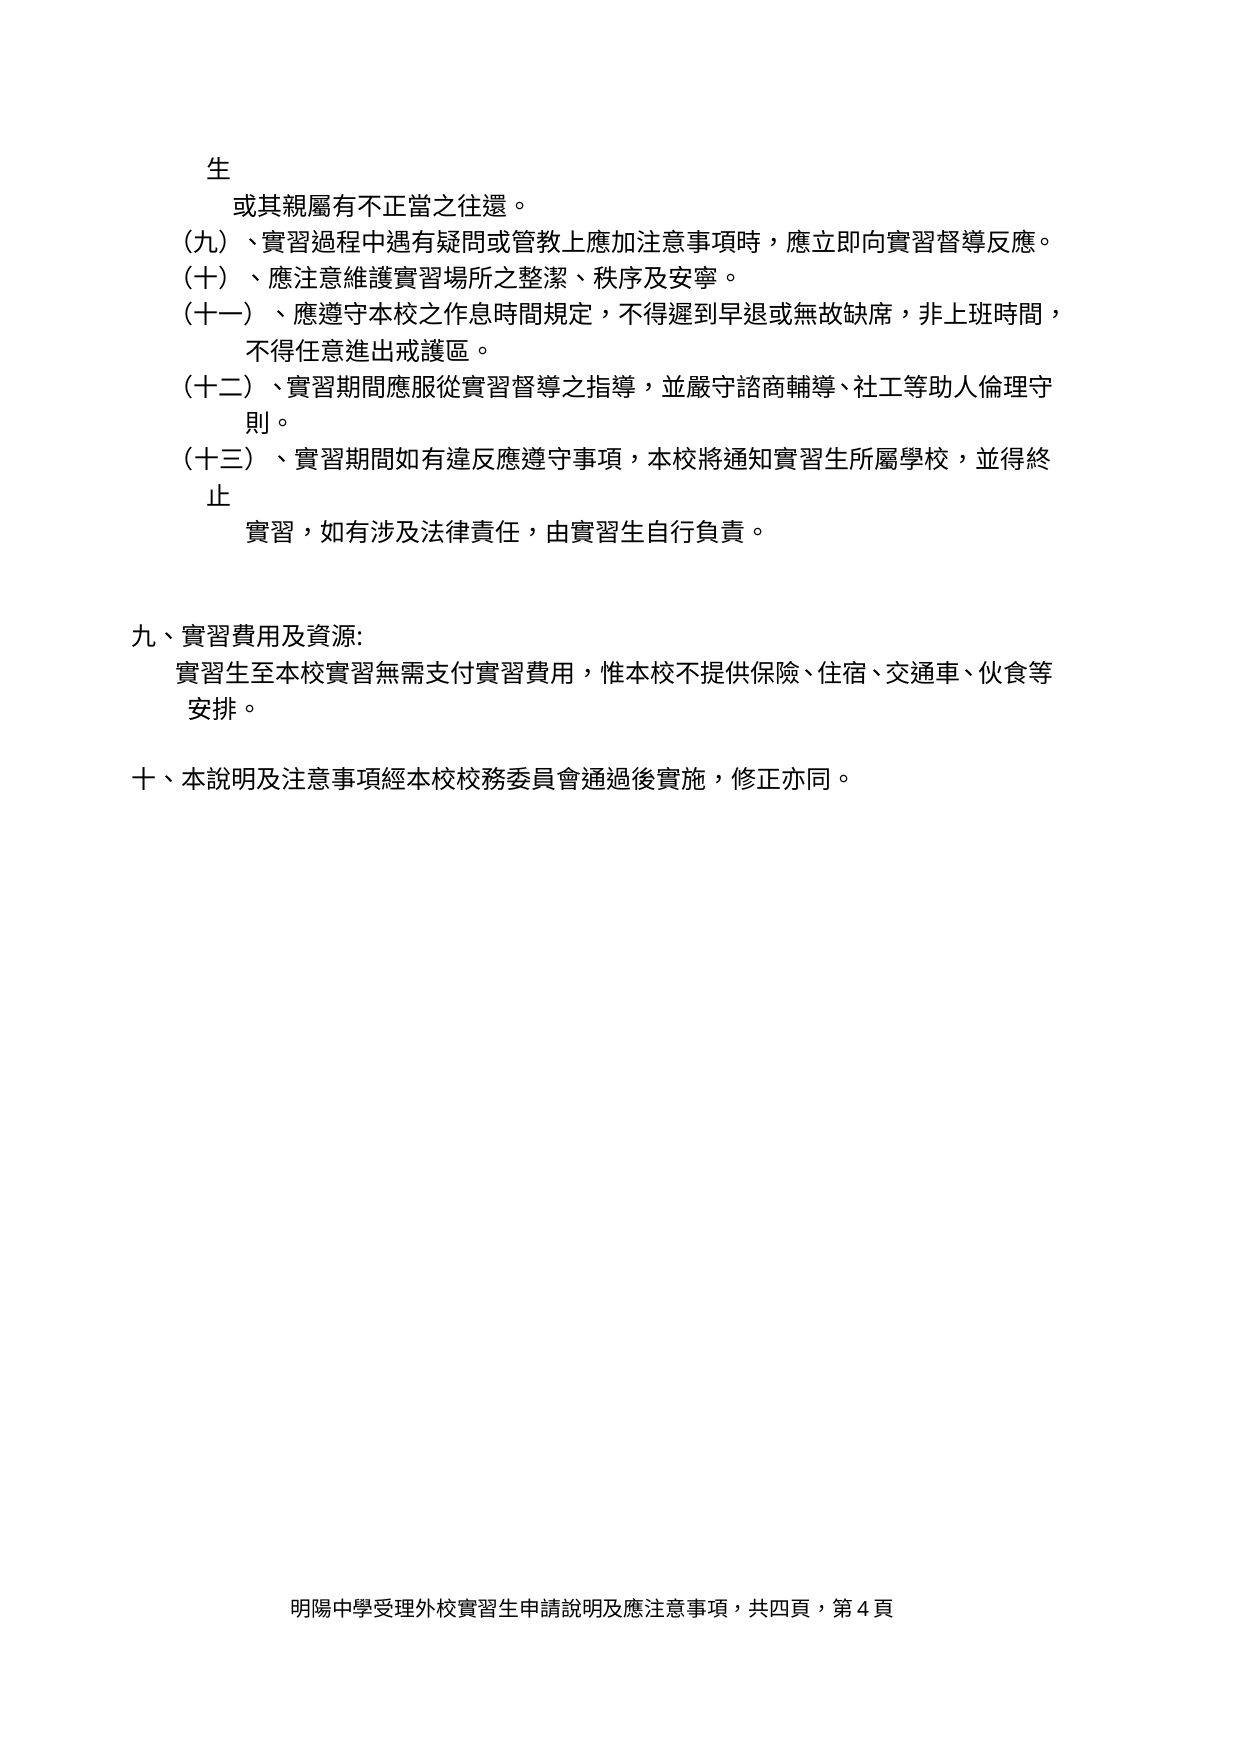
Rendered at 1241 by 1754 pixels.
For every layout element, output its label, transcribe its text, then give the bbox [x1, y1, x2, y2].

text （十）、應注意維護實習場所之整潔、秩序及安寧。 [169, 259, 1053, 295]
text 九、實習費用及資源: [131, 617, 1053, 653]
text （九）、實習過程中遇有疑問或管教上應加注意事項時，應立即向實習督導反應。 [169, 222, 1053, 259]
text （十一）、應遵守本校之作息時間規定，不得遲到早退或無故缺席，非上班時間， 不得任意進出戒護區。 [169, 295, 1053, 367]
text 十、本說明及注意事項經本校校務委員會通過後實施，修正亦同。 [131, 760, 1053, 796]
text 生 或其親屬有不正當之往還。 [169, 150, 1053, 222]
text 實習生至本校實習無需支付實習費用，惟本校不提供保險、住宿、交通車、伙食等安排。 [169, 653, 1053, 726]
text （十三）、實習期間如有違反應遵守事項，本校將通知實習生所屬學校，並得終止 實習，如有涉及法律責任，由實習生自行負責。 [169, 440, 1053, 549]
text （十二）、實習期間應服從實習督導之指導，並嚴守諮商輔導、社工等助人倫理守 則。 [169, 367, 1053, 440]
